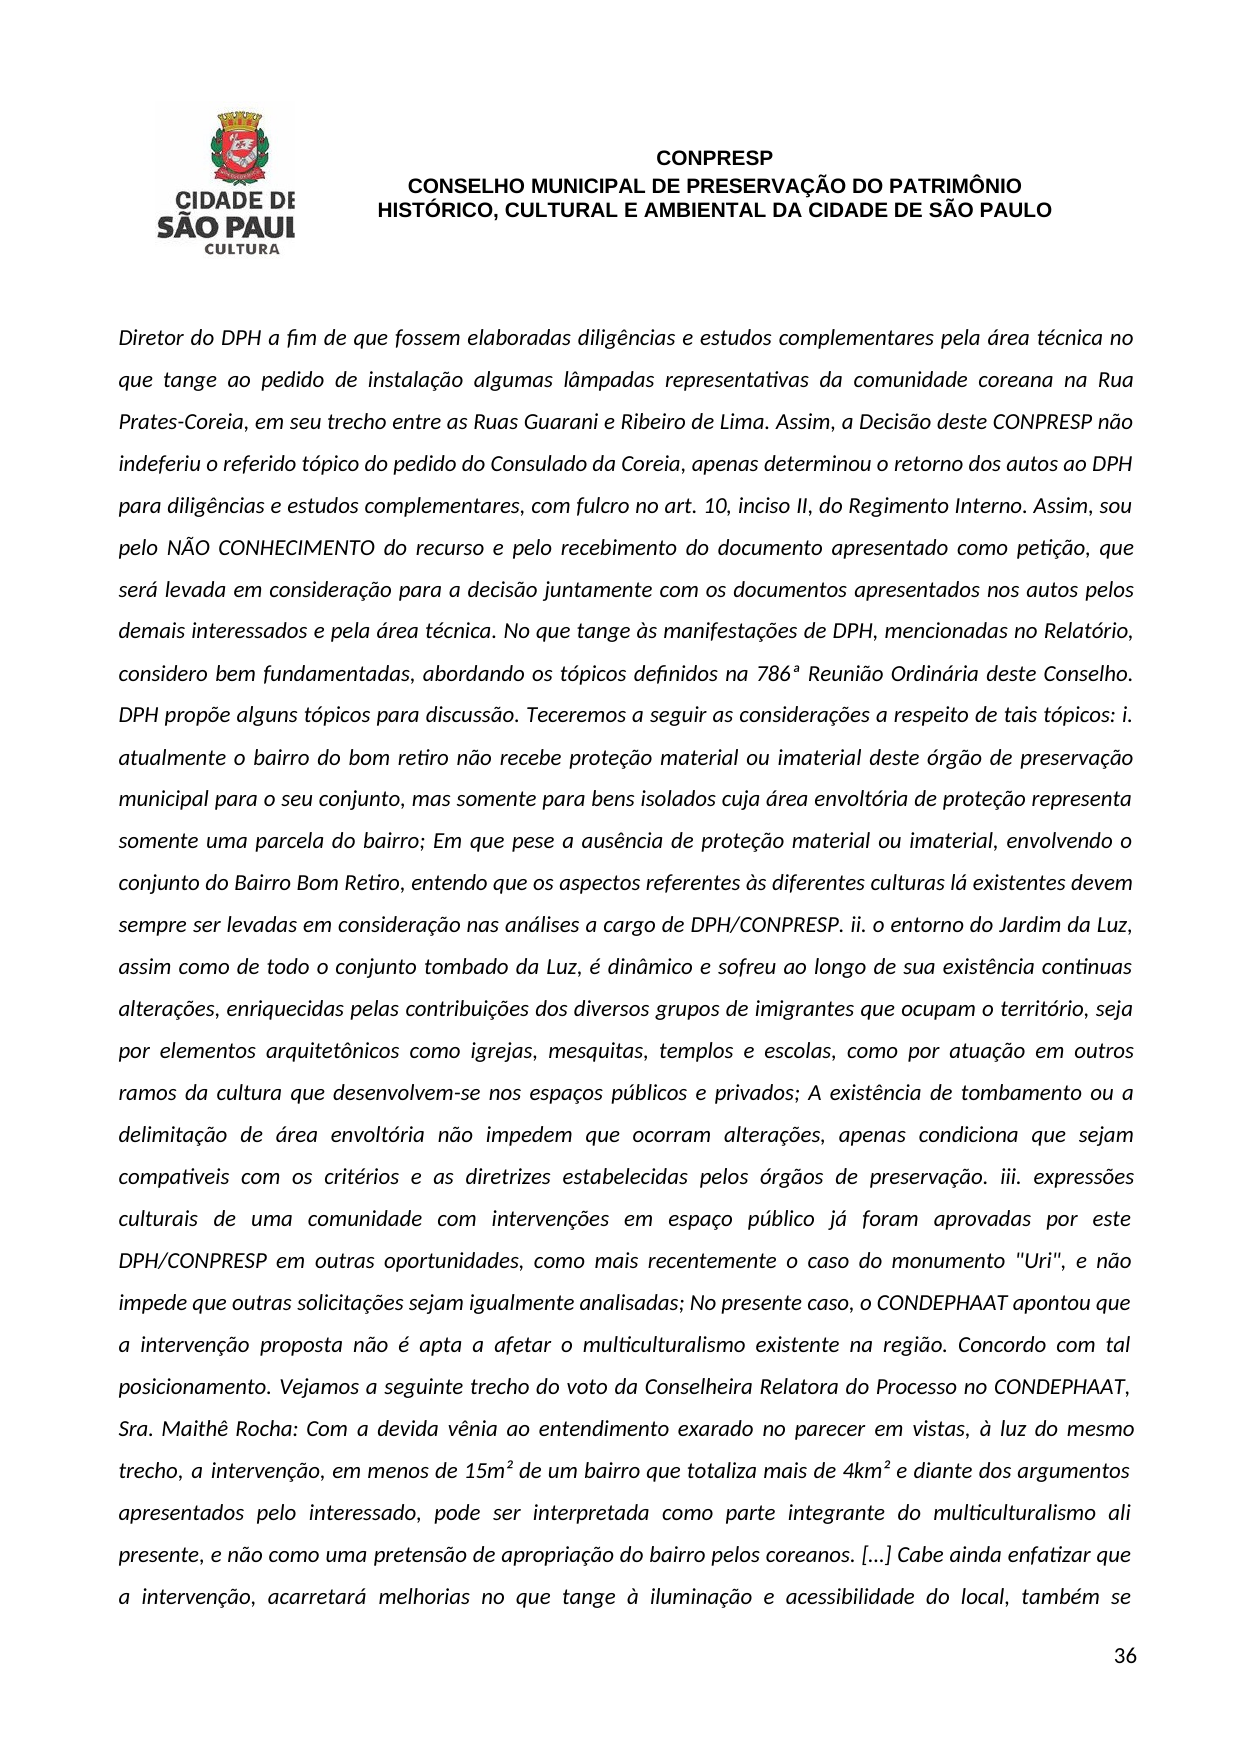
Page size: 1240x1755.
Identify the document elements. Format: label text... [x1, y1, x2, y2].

text Diretor do DPH a ﬁm de que fossem elaboradas diligências e estudos complementares pela área técnica no que tange ao pedido de instalação algumas lâmpadas representativas da comunidade coreana na Rua Prates-Coreia, em seu trecho entre as Ruas Guarani e Ribeiro de Lima. Assim, a Decisão deste CONPRESP não indeferiu o referido tópico do pedido do Consulado da Coreia, apenas determinou o retorno dos autos ao DPH para diligências e estudos complementares, com fulcro no art. 10, inciso II, do Regimento Interno. Assim, sou pelo NÃO CONHECIMENTO do recurso e pelo recebimento do documento apresentado como petição, que será levada em consideração para a decisão juntamente com os documentos apresentados nos autos pelos demais interessados e pela área técnica. No que tange às manifestações de DPH, mencionadas no Relatório, considero bem fundamentadas, abordando os tópicos deﬁnidos na 786ª Reunião Ordinária deste Conselho. DPH propõe alguns tópicos para discussão. Teceremos a seguir as considerações a respeito de tais tópicos: i. atualmente o bairro do bom retiro não recebe proteção material ou imaterial deste órgão de preservação municipal para o seu conjunto, mas somente para bens isolados cuja área envoltória de proteção representa somente uma parcela do bairro; Em que pese a ausência de proteção material ou imaterial, envolvendo o conjunto do Bairro Bom Retiro, entendo que os aspectos referentes às diferentes culturas lá existentes devem sempre ser levadas em consideração nas análises a cargo de DPH/CONPRESP. ii. o entorno do Jardim da Luz, assim como de todo o conjunto tombado da Luz, é dinâmico e sofreu ao longo de sua existência continuas alterações, enriquecidas pelas contribuições dos diversos grupos de imigrantes que ocupam o território, seja por elementos arquitetônicos como igrejas, mesquitas, templos e escolas, como por atuação em outros ramos da cultura que desenvolvem-se nos espaços públicos e privados; A existência de tombamento ou a delimitação de área envoltória não impedem que ocorram alterações, apenas condiciona que sejam compativeis com os critérios e as diretrizes estabelecidas pelos órgãos de preservação. iii. expressões culturais de uma comunidade com intervenções em espaço público já foram aprovadas por este DPH/CONPRESP em outras oportunidades, como mais recentemente o caso do monumento "Uri", e não impede que outras solicitações sejam igualmente analisadas; No presente caso, o CONDEPHAAT apontou que a intervenção proposta não é apta a afetar o multiculturalismo existente na região. Concordo com tal posicionamento. Vejamos a seguinte trecho do voto da Conselheira Relatora do Processo no CONDEPHAAT, Sra. Maithê Rocha: Com a devida vênia ao entendimento exarado no parecer em vistas, à luz do mesmo trecho, a intervenção, em menos de 15m² de um bairro que totaliza mais de 4km² e diante dos argumentos apresentados pelo interessado, pode ser interpretada como parte integrante do multiculturalismo ali presente, e não como uma pretensão de apropriação do bairro pelos coreanos. […] Cabe ainda enfatizar que a intervenção, acarretará melhorias no que tange à iluminação e acessibilidade do local, também se [118, 323, 1135, 1610]
